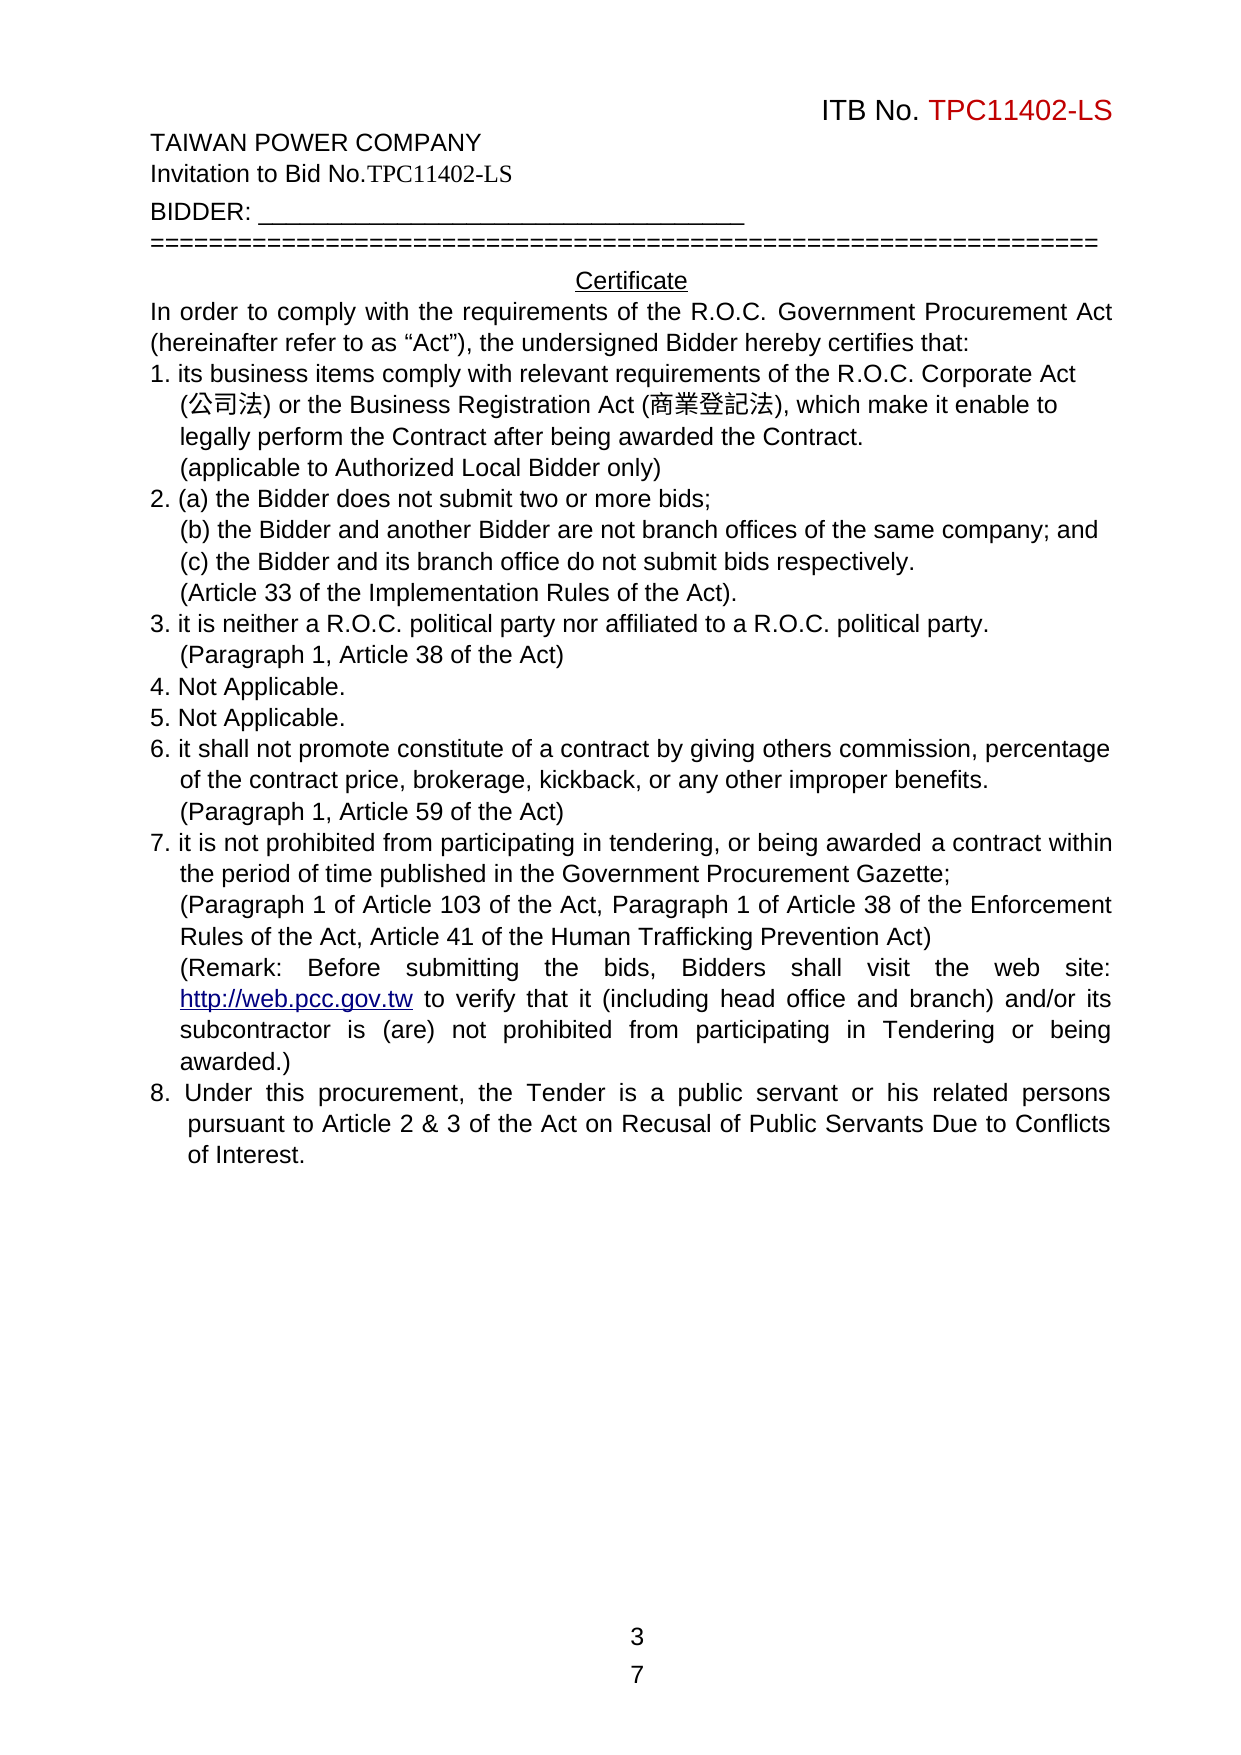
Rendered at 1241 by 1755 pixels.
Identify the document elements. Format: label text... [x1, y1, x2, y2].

text (Paragraph 1, Article 59 of the Act) [179, 795, 1113, 826]
text In order to comply with the requirements of the R.O.C. Government Procurement Act (hereinafter refer to as “Act”), the undersigned Bidder hereby certifies that: [150, 295, 1113, 357]
text (c) the Bidder and its branch office do not submit bids respectively. [179, 545, 1113, 576]
text 4. Not Applicable. [150, 670, 1113, 701]
text 2. (a) the Bidder does not submit two or more bids; [150, 482, 1113, 514]
text (Remark: Before submitting the bids, Bidders shall visit the web site: http://web.pcc.gov.tw to verify that it (including head office and branch) and/or its subcontractor is (are) not prohibited from participating in Tendering or being awarded.) [179, 951, 1113, 1076]
text Certificate [150, 257, 1113, 295]
text (applicable to Authorized Local Bidder only) [165, 451, 1113, 482]
text 5. Not Applicable. [150, 701, 1113, 732]
text 1. its business items comply with relevant requirements of the R.O.C. Corporate Act (公司法) or the Business Registration Act (商業登記法), which make it enable to legally perform the Contract after being awarded the Contract. [150, 357, 1113, 451]
text ================================================================= [150, 226, 1113, 257]
text 6. it shall not promote constitute of a contract by giving others commission, percentage of the contract price, brokerage, kickback, or any other improper benefits. [150, 732, 1113, 795]
text 7. it is not prohibited from participating in tendering, or being awarded a contract within the period of time published in the Government Procurement Gazette; [150, 826, 1113, 889]
text (Paragraph 1 of Article 103 of the Act, Paragraph 1 of Article 38 of the Enforcement Rules of the Act, Article 41 of the Human Trafficking Prevention Act) [179, 889, 1113, 951]
text (Paragraph 1, Article 38 of the Act) [179, 639, 1113, 670]
text BIDDER: ___________________________________ [150, 189, 1113, 226]
text Invitation to Bid No.TPC11402-LS [150, 157, 1113, 189]
text TAIWAN POWER COMPANY [150, 126, 1113, 157]
text 8. Under this procurement, the Tender is a public servant or his related persons pursuant to Article 2 & 3 of the Act on Recusal of Public Servants Due to Conflicts of Interest. [150, 1076, 1113, 1170]
text 3. it is neither a R.O.C. political party nor affiliated to a R.O.C. political party. [150, 607, 1113, 639]
text (b) the Bidder and another Bidder are not branch offices of the same company; and [179, 514, 1113, 545]
text (Article 33 of the Implementation Rules of the Act). [179, 576, 1113, 607]
